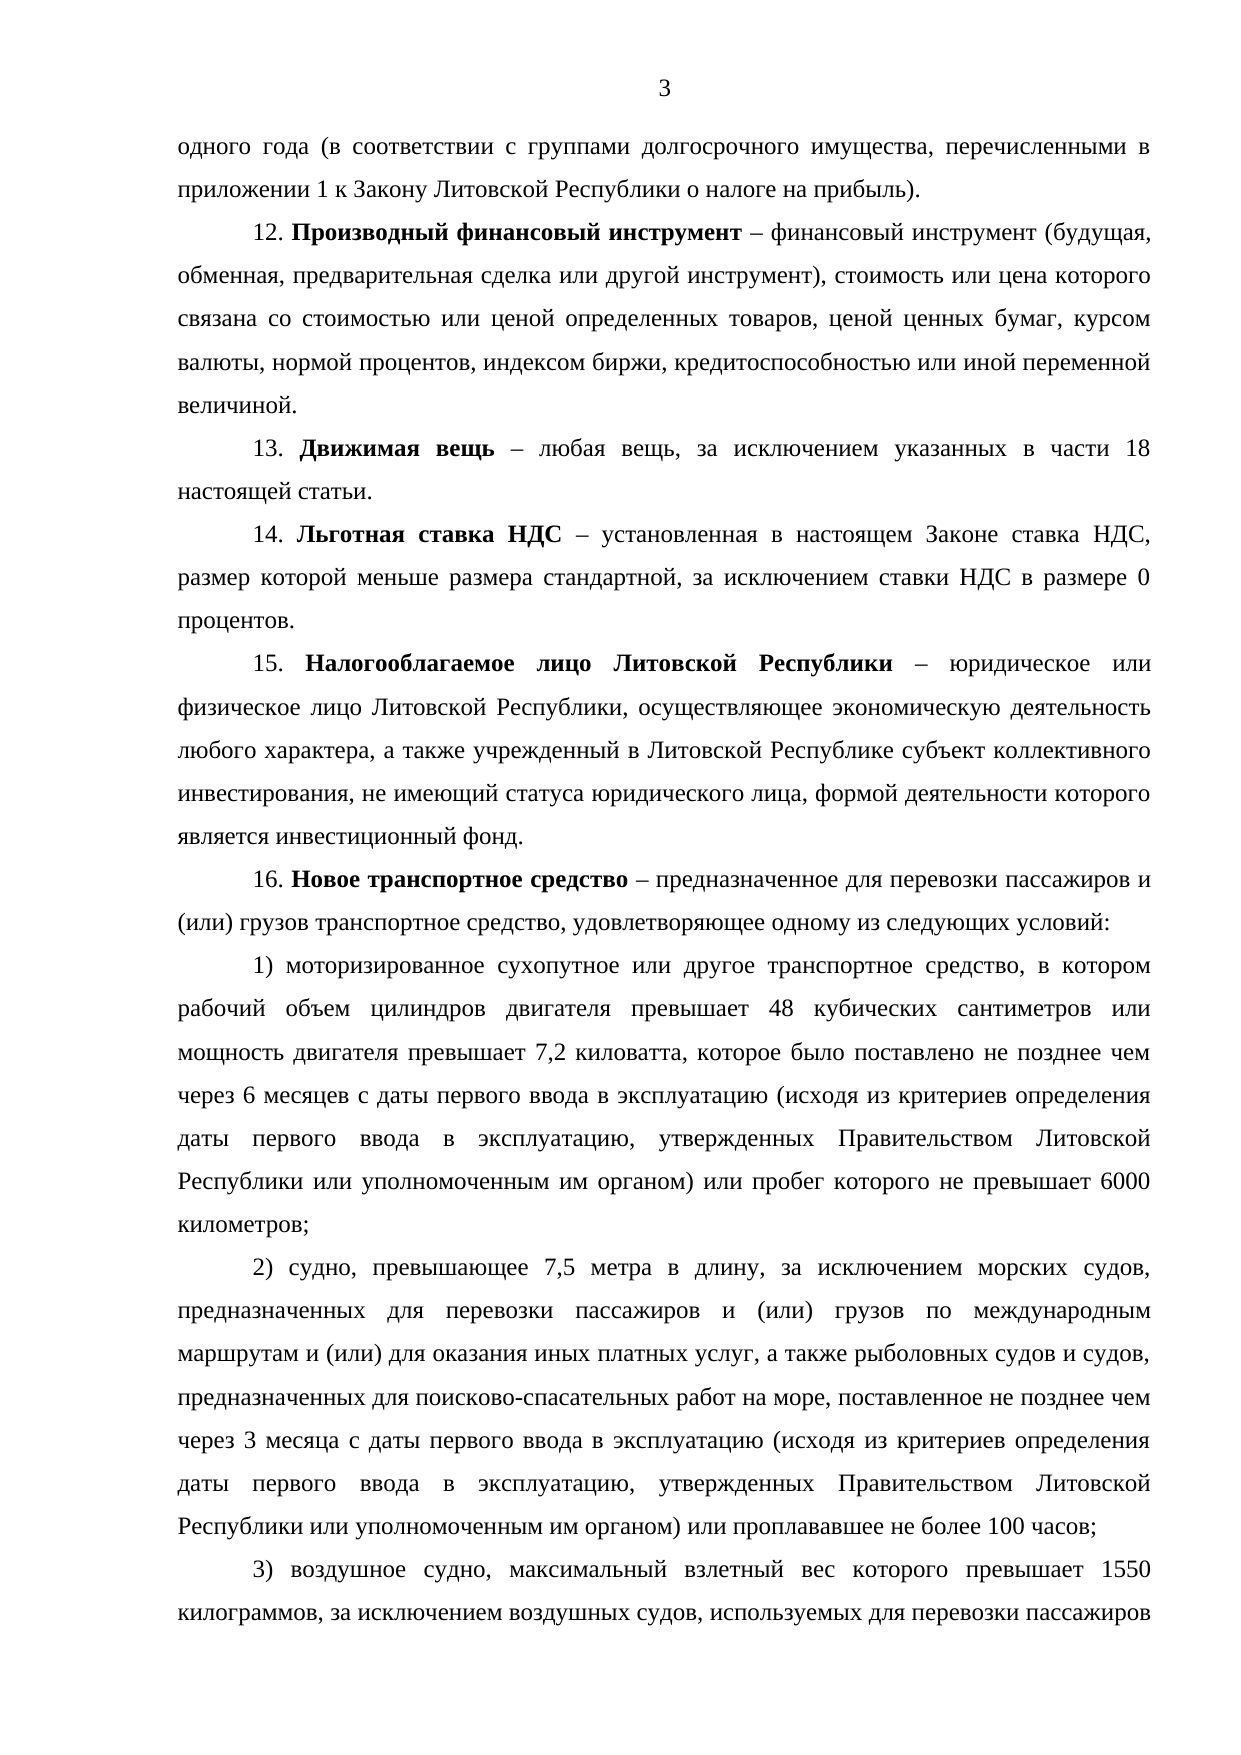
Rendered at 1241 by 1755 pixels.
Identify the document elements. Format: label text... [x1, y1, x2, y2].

text 13. Движимая вещь – любая вещь, за исключением указанных в части 18 настоящей статьи. [177, 433, 1152, 505]
text 1) моторизированное сухопутное или другое транспортное средство, в котором рабочий объем цилиндров двигателя превышает 48 кубических сантиметров или мощность двигателя превышает 7,2 киловатта, которое было поставлено не позднее чем через 6 месяцев с даты первого ввода в эксплуатацию (исходя из критериев определения даты первого ввода в эксплуатацию, утвержденных Правительством Литовской Республики или уполномоченным им органом) или пробег которого не превышает 6000 километров; [177, 950, 1152, 1238]
text 15. Налогооблагаемое лицо Литовской Республики – юридическое или физическое лицо Литовской Республики, осуществляющее экономическую деятельность любого характера, а также учрежденный в Литовской Республике субъект коллективного инвестирования, не имеющий статуса юридического лица, формой деятельности которого является инвестиционный фонд. [177, 648, 1152, 850]
text 12. Производный финансовый инструмент – финансовый инструмент (будущая, обменная, предварительная сделка или другой инструмент), стоимость или цена которого связана со стоимостью или ценой определенных товаров, ценой ценных бумаг, курсом валюты, нормой процентов, индексом биржи, кредитоспособностью или иной переменной величиной. [177, 217, 1152, 418]
text 2) судно, превышающее 7,5 метра в длину, за исключением морских судов, предназначенных для перевозки пассажиров и (или) грузов по международным маршрутам и (или) для оказания иных платных услуг, а также рыболовных судов и судов, предназначенных для поисково-спасательных работ на море, поставленное не позднее чем через 3 месяца с даты первого ввода в эксплуатацию (исходя из критериев определения даты первого ввода в эксплуатацию, утвержденных Правительством Литовской Республики или уполномоченным им органом) или проплававшее не более 100 часов; [177, 1252, 1152, 1540]
text 3) воздушное судно, максимальный взлетный вес которого превышает 1550 килограммов, за исключением воздушных судов, используемых для перевозки пассажиров [177, 1554, 1152, 1626]
text одного года (в соответствии с группами долгосрочного имущества, перечисленными в приложении 1 к Закону Литовской Республики о налоге на прибыль). [177, 131, 1152, 203]
text 16. Новое транспортное средство – предназначенное для перевозки пассажиров и (или) грузов транспортное средство, удовлетворяющее одному из следующих условий: [177, 864, 1152, 936]
text 14. Льготная ставка НДС – установленная в настоящем Законе ставка НДС, размер которой меньше размера стандартной, за исключением ставки НДС в размере 0 процентов. [177, 519, 1152, 634]
